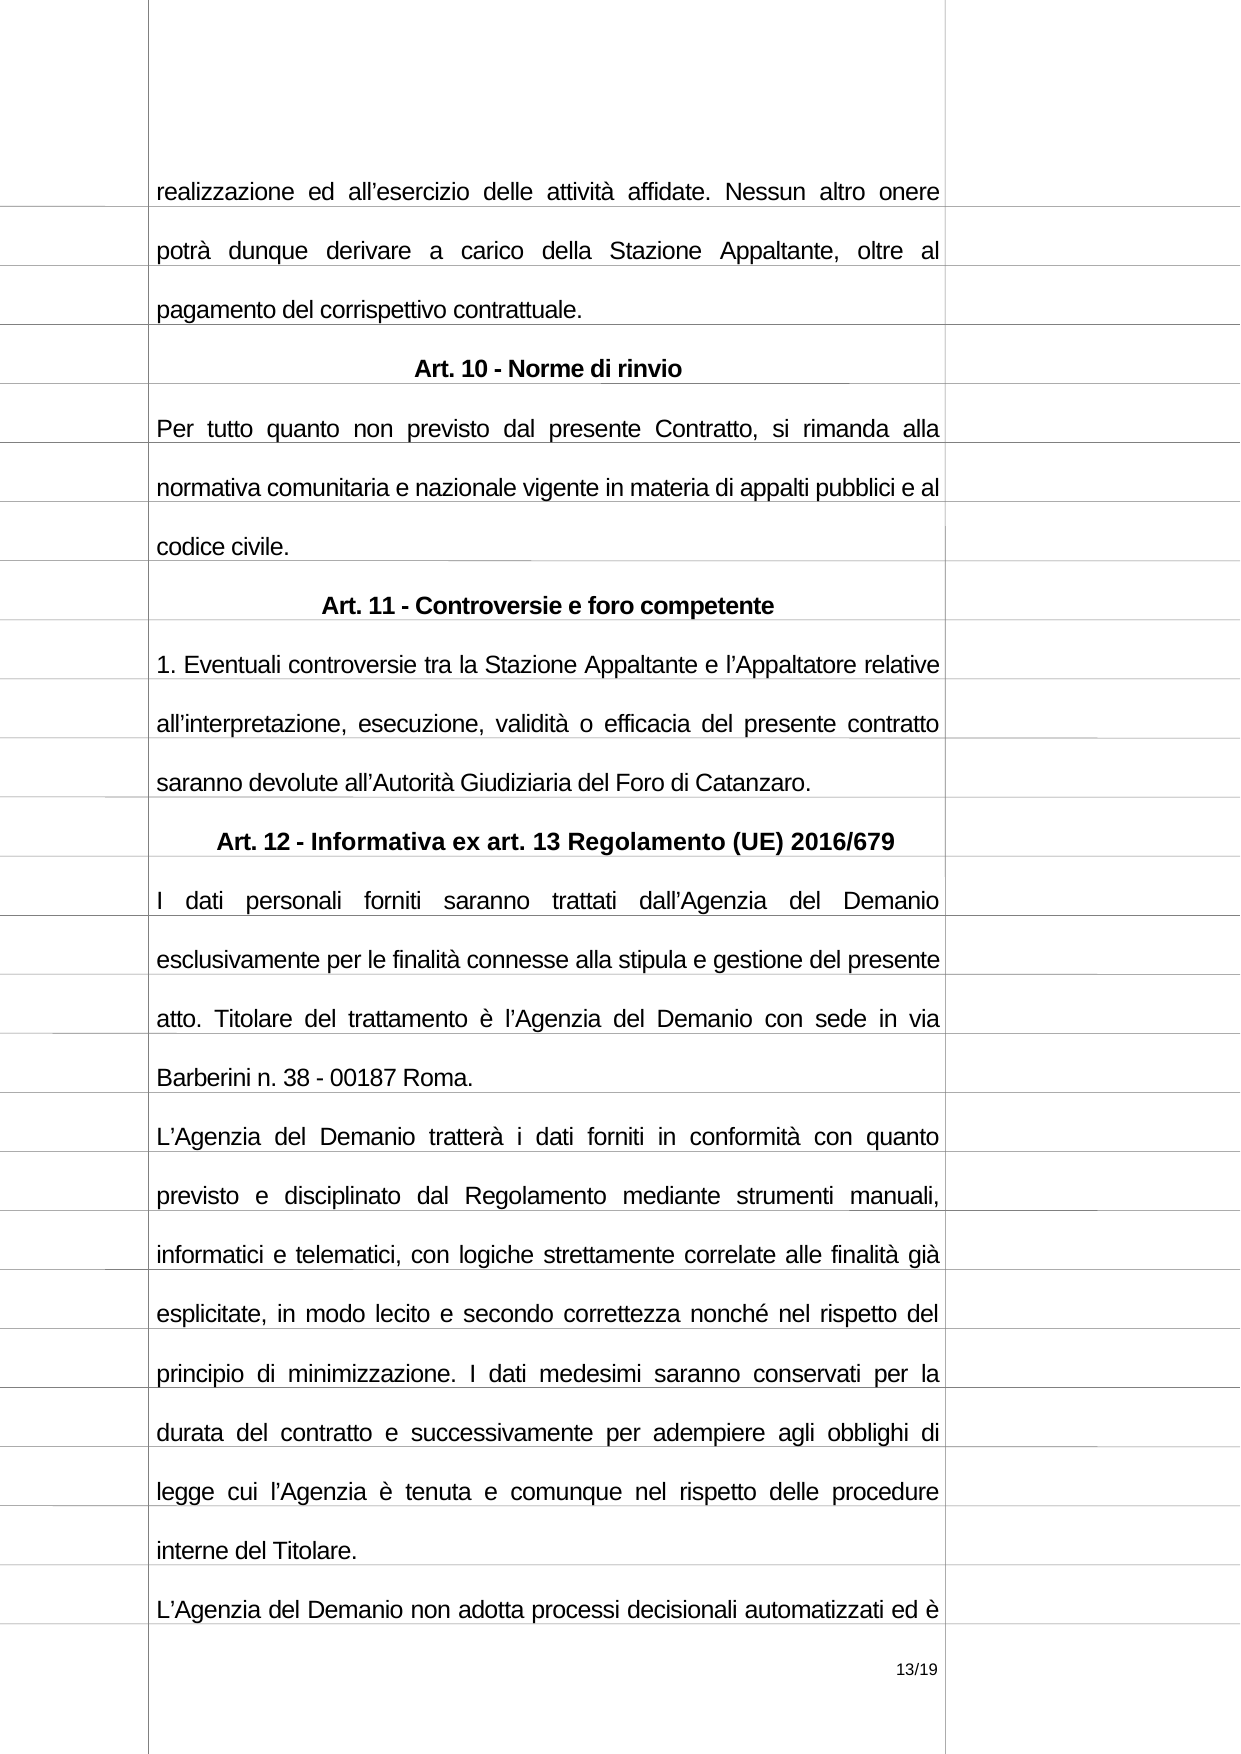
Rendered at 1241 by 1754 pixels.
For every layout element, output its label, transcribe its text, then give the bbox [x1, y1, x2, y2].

text Per tutto quanto non previsto dal presente Contratto, si rimanda alla [156, 390, 941, 442]
text informatici e telematici, con logiche strettamente correlate alle finalità già [156, 1211, 940, 1269]
text legge cui l’Agenzia è tenuta e comunque nel rispetto delle procedure [156, 1447, 940, 1505]
text Art. 10 - Norme di rinvio [156, 331, 941, 383]
text durata del contratto e successivamente per adempiere agli obblighi di [156, 1388, 940, 1446]
text 1. Eventuali controversie tra la Stazione Appaltante e l’Appaltatore relative [156, 626, 941, 678]
text codice civile. [156, 502, 941, 560]
text all’interpretazione, esecuzione, validità o efficacia del presente contratto [156, 680, 941, 737]
text [156, 1625, 940, 1630]
text atto. Titolare del trattamento è l’Agenzia del Demanio con sede in via [156, 975, 940, 1033]
text [156, 384, 941, 390]
text principio di minimizzazione. I dati medesimi saranno conservati per la [156, 1329, 940, 1387]
text esclusivamente per le finalità connesse alla stipula e gestione del presente [156, 916, 940, 973]
text normativa comunitaria e nazionale vigente in materia di appalti pubblici e al [156, 443, 941, 501]
text Art. 12 - Informativa ex art. 13 Regolamento (UE) 2016/679 [171, 803, 941, 855]
text Art. 11 - Controversie e foro competente [156, 567, 941, 619]
text potrà dunque derivare a carico della Stazione Appaltante, oltre al [156, 207, 941, 265]
text pagamento del corrispettivo contrattuale. [156, 266, 941, 324]
text esplicitate, in modo lecito e secondo correttezza nonché nel rispetto del [156, 1270, 940, 1328]
text Barberini n. 38 - 00187 Roma. [156, 1034, 940, 1092]
text previsto e disciplinato dal Regolamento mediante strumenti manuali, [156, 1152, 940, 1210]
text L’Agenzia del Demanio tratterà i dati forniti in conformità con quanto [156, 1098, 940, 1151]
text [156, 621, 941, 626]
text [156, 561, 941, 567]
text saranno devolute all’Autorità Giudiziaria del Foro di Catanzaro. [156, 739, 941, 796]
text realizzazione ed all’esercizio delle attività affidate. Nessun altro onere [156, 153, 941, 206]
text interne del Titolare. [156, 1507, 940, 1564]
text [171, 857, 941, 862]
text I dati personali forniti saranno trattati dall’Agenzia del Demanio [156, 862, 940, 915]
text L’Agenzia del Demanio non adotta processi decisionali automatizzati ed è [156, 1571, 940, 1623]
